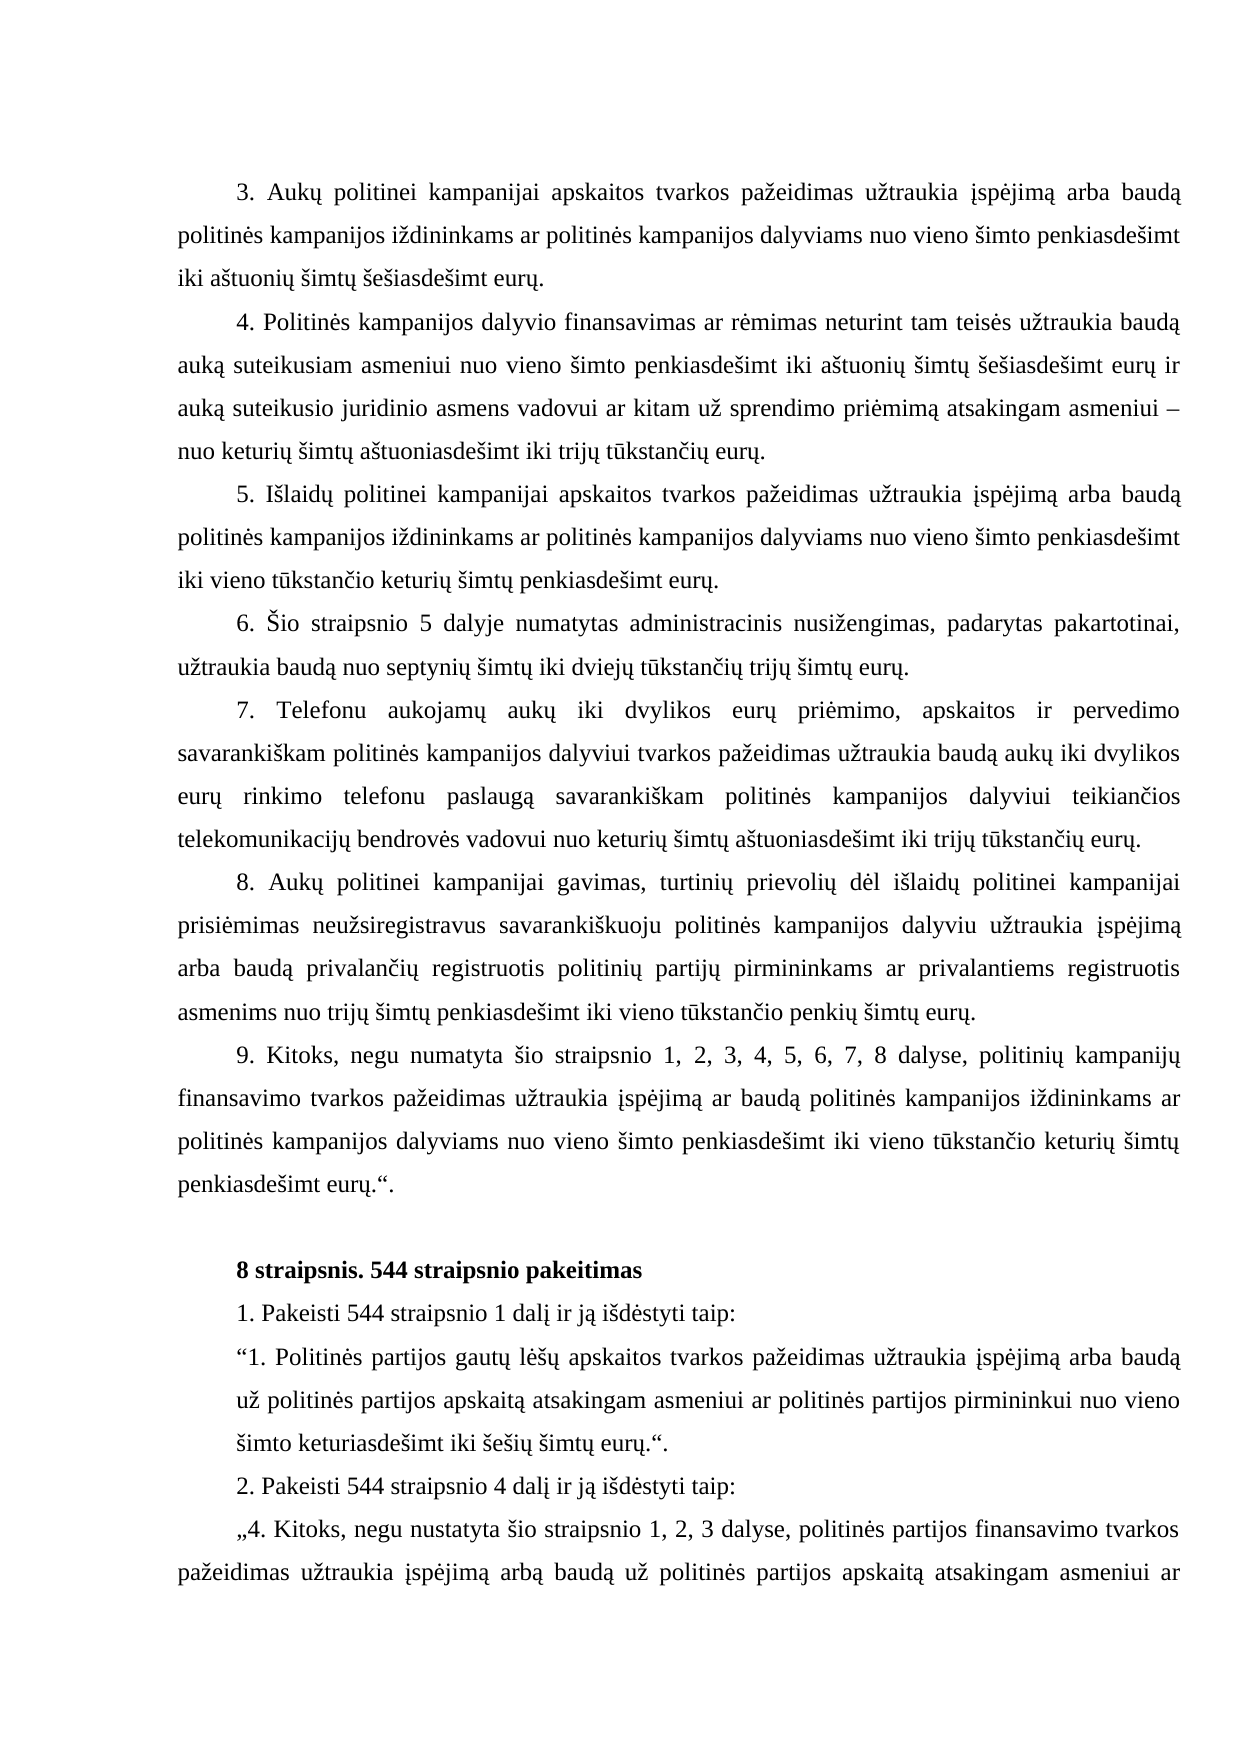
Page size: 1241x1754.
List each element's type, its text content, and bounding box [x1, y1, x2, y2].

text 6. Šio straipsnio 5 dalyje numatytas administracinis nusižengimas, padarytas pakartotinai, užtraukia baudą nuo septynių šimtų iki dviejų tūkstančių trijų šimtų eurų. [177, 608, 1181, 680]
text 3. Aukų politinei kampanijai apskaitos tvarkos pažeidimas užtraukia įspėjimą arba baudą politinės kampanijos iždininkams ar politinės kampanijos dalyviams nuo vieno šimto penkiasdešimt iki aštuonių šimtų šešiasdešimt eurų. [177, 177, 1181, 292]
text 8. Aukų politinei kampanijai gavimas, turtinių prievolių dėl išlaidų politinei kampanijai prisiėmimas neužsiregistravus savarankiškuoju politinės kampanijos dalyviu užtraukia įspėjimą arba baudą privalančių registruotis politinių partijų pirmininkams ar privalantiems registruotis asmenims nuo trijų šimtų penkiasdešimt iki vieno tūkstančio penkių šimtų eurų. [177, 867, 1181, 1025]
text 1. Pakeisti 544 straipsnio 1 dalį ir ją išdėstyti taip: [177, 1298, 1181, 1327]
text 5. Išlaidų politinei kampanijai apskaitos tvarkos pažeidimas užtraukia įspėjimą arba baudą politinės kampanijos iždininkams ar politinės kampanijos dalyviams nuo vieno šimto penkiasdešimt iki vieno tūkstančio keturių šimtų penkiasdešimt eurų. [177, 479, 1181, 594]
text „4. Kitoks, negu nustatyta šio straipsnio 1, 2, 3 dalyse, politinės partijos finansavimo tvarkos pažeidimas užtraukia įspėjimą arbą baudą už politinės partijos apskaitą atsakingam asmeniui ar [177, 1514, 1181, 1586]
text 8 straipsnis. 544 straipsnio pakeitimas [177, 1255, 1181, 1284]
text 7. Telefonu aukojamų aukų iki dvylikos eurų priėmimo, apskaitos ir pervedimo savarankiškam politinės kampanijos dalyviui tvarkos pažeidimas užtraukia baudą aukų iki dvylikos eurų rinkimo telefonu paslaugą savarankiškam politinės kampanijos dalyviui teikiančios telekomunikacijų bendrovės vadovui nuo keturių šimtų aštuoniasdešimt iki trijų tūkstančių eurų. [177, 695, 1181, 853]
text 9. Kitoks, negu numatyta šio straipsnio 1, 2, 3, 4, 5, 6, 7, 8 dalyse, politinių kampanijų finansavimo tvarkos pažeidimas užtraukia įspėjimą ar baudą politinės kampanijos iždininkams ar politinės kampanijos dalyviams nuo vieno šimto penkiasdešimt iki vieno tūkstančio keturių šimtų penkiasdešimt eurų.“. [177, 1040, 1181, 1198]
text 4. Politinės kampanijos dalyvio finansavimas ar rėmimas neturint tam teisės užtraukia baudą auką suteikusiam asmeniui nuo vieno šimto penkiasdešimt iki aštuonių šimtų šešiasdešimt eurų ir auką suteikusio juridinio asmens vadovui ar kitam už sprendimo priėmimą atsakingam asmeniui – nuo keturių šimtų aštuoniasdešimt iki trijų tūkstančių eurų. [177, 307, 1181, 465]
text “1. Politinės partijos gautų lėšų apskaitos tvarkos pažeidimas užtraukia įspėjimą arba baudą už politinės partijos apskaitą atsakingam asmeniui ar politinės partijos pirmininkui nuo vieno šimto keturiasdešimt iki šešių šimtų eurų.“. [236, 1342, 1181, 1457]
text 2. Pakeisti 544 straipsnio 4 dalį ir ją išdėstyti taip: [177, 1471, 1181, 1500]
